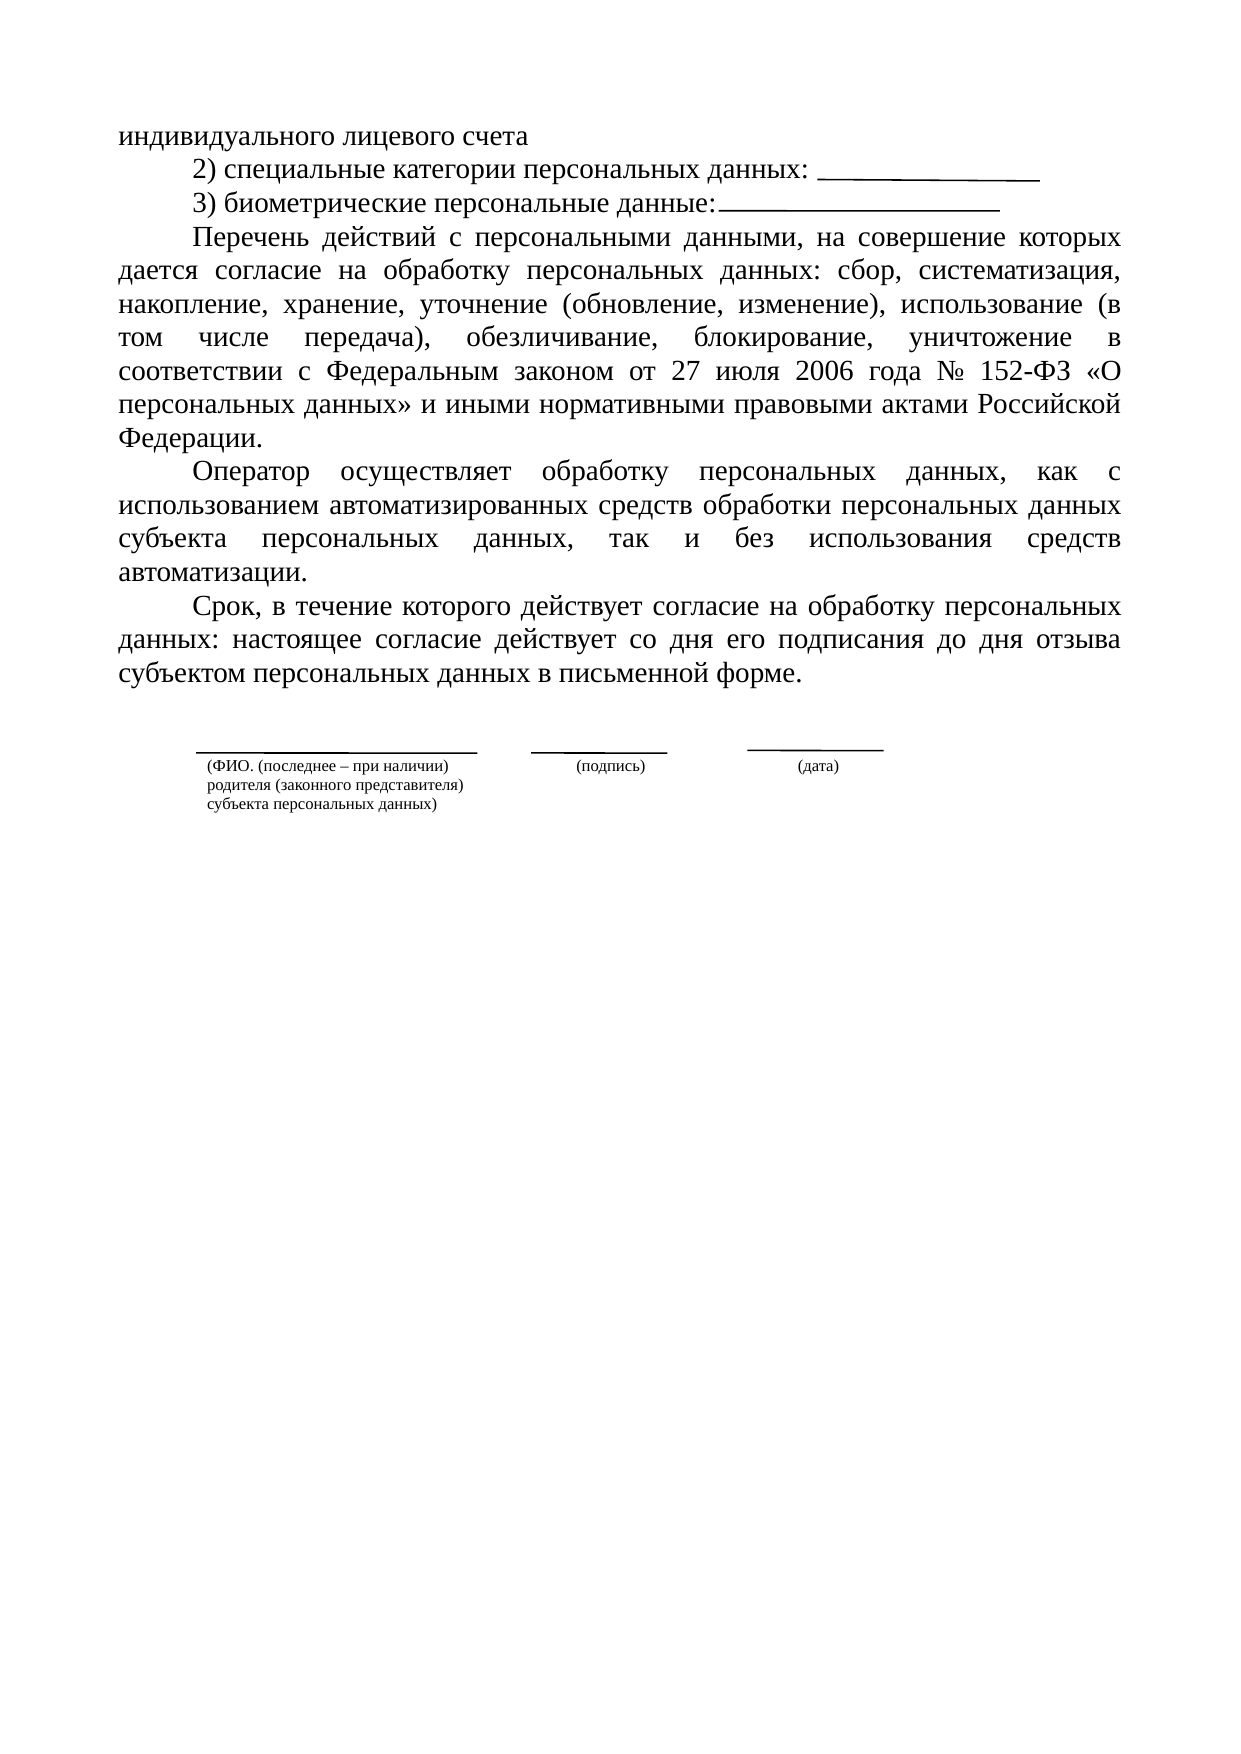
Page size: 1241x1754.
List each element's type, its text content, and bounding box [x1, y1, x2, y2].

text 2) специальные категории персональных данных: [118, 152, 1122, 185]
text Перечень действий с персональными данными, на совершение которых дается согласие на обработку персональных данных: сбор, систематизация, накопление, хранение, уточнение (обновление, изменение), использование (в том числе передача), обезличивание, блокирование, уничтожение в соответствии с Федеральным законом от 27 июля 2006 года № 152-ФЗ «О персональных данных» и иными нормативными правовыми актами Российской Федерации. [118, 219, 1122, 453]
text Оператор осуществляет обработку персональных данных, как с использованием автоматизированных средств обработки персональных данных субъекта персональных данных, так и без использования средств автоматизации. [118, 453, 1122, 588]
text индивидуального лицевого счета [118, 118, 1122, 152]
text Срок, в течение которого действует согласие на обработку персональных данных: настоящее согласие действует со дня его подписания до дня отзыва субъектом персональных данных в письменной форме. [118, 588, 1122, 688]
text 3) биометрические персональные данные: [118, 185, 1122, 219]
text (ФИО. (последнее – при наличии) (подпись) (дата) [207, 755, 1122, 774]
text родителя (законного представителя) [207, 774, 1122, 794]
text субъекта персональных данных) [207, 794, 1122, 813]
